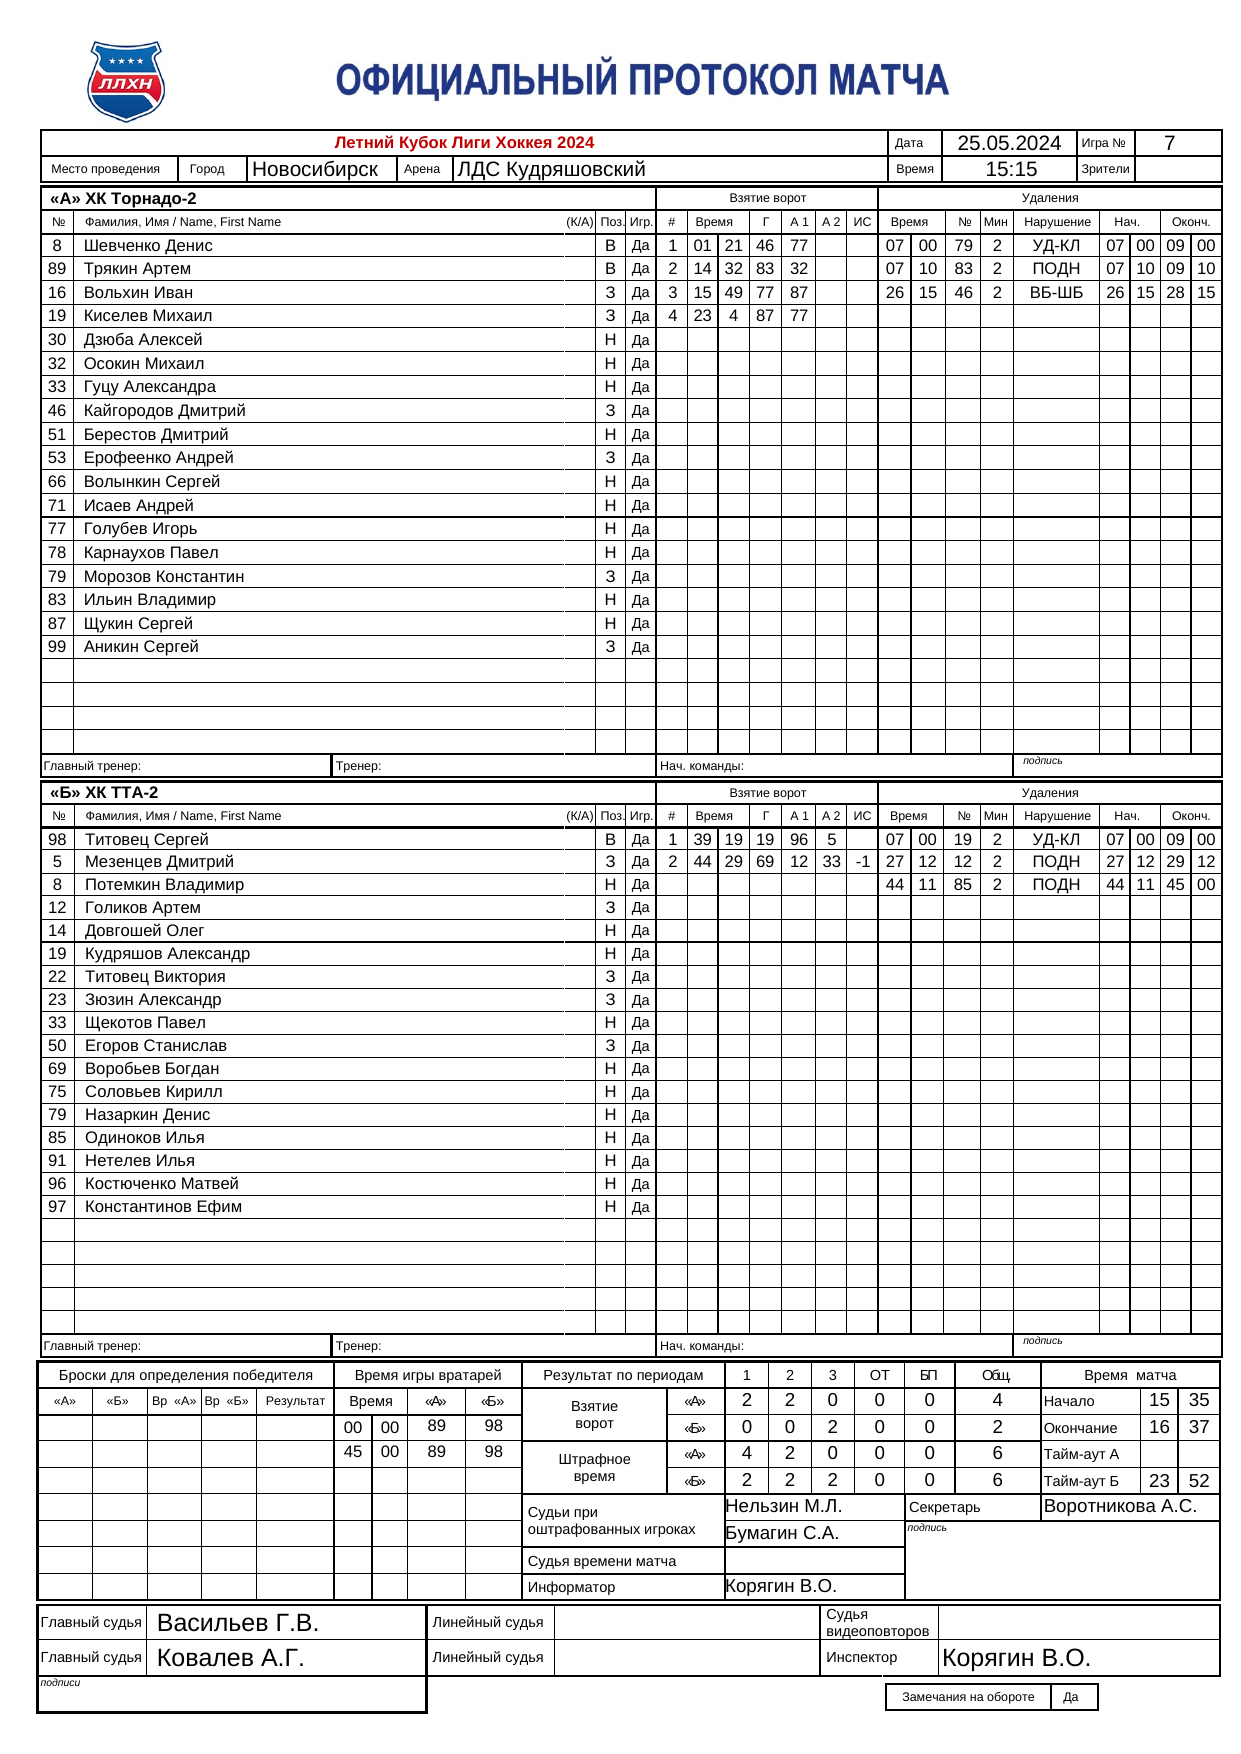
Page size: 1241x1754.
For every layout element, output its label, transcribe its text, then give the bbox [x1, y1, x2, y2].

table_cell [719, 541, 749, 564]
table_cell [912, 423, 945, 445]
table_cell 51 [42, 423, 73, 445]
table_cell [626, 1288, 655, 1310]
table_cell 22 [42, 966, 74, 987]
table_cell [981, 1058, 1013, 1079]
table_cell [782, 494, 815, 516]
table_cell [1192, 1035, 1221, 1057]
table_cell [981, 470, 1013, 493]
table_cell [847, 235, 877, 256]
table_header Броски для определения победителя [39, 1363, 333, 1387]
table_cell [847, 896, 877, 918]
table_cell [946, 305, 980, 327]
table_cell Игр. [626, 805, 655, 826]
table_cell [847, 612, 877, 634]
table_cell [1100, 1242, 1129, 1264]
table_cell 8 [42, 874, 74, 895]
table_cell [626, 1242, 655, 1264]
table_cell [1161, 1288, 1190, 1310]
table_cell [879, 328, 910, 351]
table_cell 97 [42, 1196, 74, 1218]
table_cell [782, 446, 815, 469]
table_cell [626, 1219, 655, 1241]
table_cell 19 [944, 829, 980, 849]
table_cell 77 [42, 518, 73, 540]
table_cell [981, 659, 1013, 682]
table_cell [912, 730, 945, 753]
table_cell [847, 1104, 877, 1126]
table_cell [750, 1058, 781, 1079]
table_cell «Б» [93, 1389, 147, 1413]
table_cell [719, 518, 749, 540]
table_cell Титовец Сергей [75, 829, 564, 849]
table_cell [596, 683, 625, 706]
table_cell 66 [42, 470, 73, 493]
table_cell Н [596, 1150, 625, 1172]
table_cell [782, 943, 815, 964]
table_cell ВБ-ШБ [1014, 281, 1099, 303]
table_cell 0 [905, 1468, 954, 1493]
table_cell Да [626, 1035, 655, 1057]
table_cell [1100, 1173, 1129, 1195]
table_cell [1014, 328, 1099, 351]
table_cell [816, 399, 846, 422]
table_cell 11 [1131, 874, 1160, 895]
table_cell [847, 281, 877, 303]
table_cell [1014, 446, 1099, 469]
table_cell [816, 659, 846, 682]
table_cell ИС [847, 211, 877, 233]
table_cell [688, 1265, 717, 1287]
table_cell [946, 730, 980, 753]
table_cell [944, 896, 980, 918]
table_cell 69 [42, 1058, 74, 1079]
table_cell «Б» [668, 1415, 724, 1440]
table_cell Н [596, 874, 625, 895]
table_cell 21 [719, 235, 749, 256]
table_cell [657, 896, 687, 918]
table_cell 33 [42, 376, 73, 398]
table_cell [1131, 966, 1160, 987]
table_cell [565, 328, 595, 351]
table_cell [688, 1012, 717, 1033]
table_cell 77 [782, 305, 815, 327]
table_cell 33 [42, 1012, 74, 1033]
table_cell [657, 730, 687, 753]
table_cell [565, 1012, 595, 1033]
table_cell [688, 588, 717, 611]
table_cell [719, 659, 749, 682]
table_cell 99 [42, 636, 73, 658]
table_cell 10 [912, 257, 945, 280]
table_cell # [657, 805, 687, 826]
table_cell [1161, 423, 1190, 445]
table_cell 15 [912, 281, 945, 303]
table_cell 11 [912, 874, 943, 895]
table_cell [657, 1150, 687, 1172]
table_cell 00 [1192, 874, 1221, 895]
table_cell [1161, 1242, 1190, 1264]
table_cell [750, 1012, 781, 1033]
table_cell Морозов Константин [74, 565, 564, 587]
table_cell [1100, 470, 1129, 493]
table_cell [565, 1035, 595, 1057]
table_cell А 2 [816, 211, 846, 233]
table_cell З [596, 399, 625, 422]
table_cell 15 [688, 281, 717, 303]
table_cell [688, 1196, 717, 1218]
table_cell [912, 470, 945, 493]
table_cell [688, 565, 717, 587]
table_cell 71 [42, 494, 73, 516]
table_cell [912, 966, 943, 987]
table_cell [719, 328, 749, 351]
table_cell [847, 1288, 877, 1310]
table_cell [847, 989, 877, 1011]
table_cell [879, 989, 910, 1011]
table_cell [657, 541, 687, 564]
table_cell Г [750, 805, 781, 826]
table_cell № [944, 805, 980, 826]
table_cell [1100, 1288, 1129, 1310]
table_cell [428, 1677, 882, 1711]
table_cell [148, 1521, 201, 1546]
table_cell [750, 730, 781, 753]
table_cell [688, 1035, 717, 1057]
table_cell [847, 1219, 877, 1241]
table_cell [1131, 541, 1160, 564]
table_cell [719, 1173, 749, 1195]
table_header ОТ [855, 1363, 904, 1387]
table_cell [1100, 1058, 1129, 1079]
table_cell 10 [1131, 257, 1160, 280]
table_cell [847, 1127, 877, 1149]
table_cell [750, 707, 781, 729]
table_cell [565, 281, 595, 303]
table_cell Да [626, 235, 655, 256]
table_cell 89 [42, 257, 73, 280]
table_cell [816, 376, 846, 398]
table_cell [1161, 328, 1190, 351]
table_cell [1100, 305, 1129, 327]
table_cell [93, 1521, 147, 1546]
table_cell [1100, 707, 1129, 729]
table_cell Исаев Андрей [74, 494, 564, 516]
table_cell [816, 446, 846, 469]
table_cell [688, 1058, 717, 1079]
table_cell [42, 659, 73, 682]
table_cell Шевченко Денис [74, 235, 564, 256]
table_cell [75, 1265, 564, 1287]
table_cell 32 [719, 257, 749, 280]
table_cell [981, 494, 1013, 516]
table_cell [148, 1416, 201, 1440]
table_cell [816, 920, 846, 941]
table_cell [1014, 352, 1099, 374]
table_cell Да [626, 281, 655, 303]
table_cell [879, 612, 910, 634]
table_cell [782, 659, 815, 682]
table_cell [373, 1521, 407, 1546]
table_cell [981, 399, 1013, 422]
table_cell 12 [912, 850, 943, 872]
table_cell Да [626, 1104, 655, 1126]
table_cell [719, 1058, 749, 1079]
table_cell Главный тренер: [42, 1335, 330, 1356]
table_cell [1100, 1265, 1129, 1287]
table_cell [1192, 1058, 1221, 1079]
table_cell [879, 920, 910, 941]
table_header «Б» ХК ТТА-2 [42, 783, 655, 803]
table_cell [1179, 1441, 1219, 1467]
table_cell [816, 966, 846, 987]
table_cell Н [596, 518, 625, 540]
table_cell [1131, 707, 1160, 729]
table_cell [816, 235, 846, 256]
table_cell 0 [905, 1415, 954, 1440]
table_cell [816, 1127, 846, 1149]
table_cell [719, 470, 749, 493]
table_cell ПОДН [1014, 257, 1099, 280]
table_cell 87 [42, 612, 73, 634]
table_cell Да [626, 1081, 655, 1103]
table_cell [981, 1265, 1013, 1287]
table_cell [1161, 1265, 1190, 1287]
table_cell [42, 1242, 74, 1264]
table_cell [565, 1242, 595, 1264]
table_cell [93, 1547, 147, 1573]
table_cell [944, 1081, 980, 1103]
table_cell [981, 1219, 1013, 1241]
table_cell [981, 636, 1013, 658]
table_cell [657, 659, 687, 682]
table_cell [912, 399, 945, 422]
table_cell 49 [719, 281, 749, 303]
table_cell Оконч. [1161, 211, 1221, 233]
table_cell [750, 1196, 781, 1218]
table_cell [1100, 423, 1129, 445]
table_cell [1014, 1173, 1099, 1195]
table_cell [75, 1288, 564, 1310]
table_cell [257, 1494, 333, 1520]
table_cell Щекотов Павел [75, 1012, 564, 1033]
table_cell [1100, 1311, 1129, 1333]
table_cell [1161, 470, 1190, 493]
table_cell [981, 1311, 1013, 1333]
table_cell [1014, 399, 1099, 422]
table_cell [1131, 683, 1160, 706]
table_cell Да [626, 636, 655, 658]
table_header Да [1052, 1685, 1097, 1709]
table_cell [42, 707, 73, 729]
table_cell З [596, 896, 625, 918]
table_cell [1100, 1196, 1129, 1218]
table_cell [1014, 565, 1099, 587]
table_cell [657, 1265, 687, 1287]
table_cell [565, 850, 595, 872]
table_cell [202, 1416, 256, 1440]
table_cell [847, 305, 877, 327]
table_cell [39, 1574, 92, 1599]
table_cell 37 [1179, 1415, 1219, 1440]
table_cell [782, 612, 815, 634]
table_cell [202, 1468, 256, 1493]
table_cell [1131, 1242, 1160, 1264]
table_cell [1131, 423, 1160, 445]
table_cell [39, 1494, 92, 1520]
table_cell [816, 1311, 846, 1333]
table_cell Судья видеоповторов [821, 1606, 938, 1639]
table_cell [981, 943, 1013, 964]
table_cell Секретарь [906, 1495, 1040, 1520]
table_cell [750, 1288, 781, 1310]
table_cell З [596, 281, 625, 303]
table_cell 0 [769, 1415, 811, 1440]
table_cell -1 [847, 850, 877, 872]
table_cell Да [626, 376, 655, 398]
table_cell Ковалев А.Г. [147, 1640, 425, 1675]
table_cell [1100, 328, 1129, 351]
table_cell [1192, 1288, 1221, 1310]
table_cell 28 [1161, 281, 1190, 303]
table_cell [466, 1574, 521, 1599]
table_cell [879, 376, 910, 398]
table_cell 10 [1192, 257, 1221, 280]
table_cell [719, 1265, 749, 1287]
table_cell Н [596, 612, 625, 634]
table_cell «А» [668, 1442, 724, 1467]
table_cell 96 [42, 1173, 74, 1195]
table_cell [847, 1081, 877, 1103]
table_cell [1161, 1219, 1190, 1241]
table_cell Да [626, 943, 655, 964]
table_cell [847, 829, 877, 849]
table_cell [373, 1468, 407, 1493]
table_cell [657, 446, 687, 469]
table_cell [946, 518, 980, 540]
table_cell [1014, 636, 1099, 658]
table_cell [981, 1012, 1013, 1033]
table_header Общ. [956, 1363, 1040, 1387]
table_cell [257, 1441, 333, 1467]
table_cell [657, 943, 687, 964]
table_cell 01 [688, 235, 717, 256]
table_cell [719, 494, 749, 516]
table_cell Новосибирск [248, 157, 396, 181]
table_cell [596, 659, 625, 682]
table_cell [1192, 612, 1221, 634]
table_cell [847, 352, 877, 374]
table_cell [1192, 1311, 1221, 1333]
table_cell Нач. [1100, 211, 1160, 233]
table_cell [719, 707, 749, 729]
table_cell Информатор [523, 1575, 724, 1599]
table_cell [879, 470, 910, 493]
table_cell [688, 707, 717, 729]
table_cell Ильин Владимир [74, 588, 564, 611]
table_header Замечания на обороте [887, 1685, 1050, 1709]
table_cell 00 [1192, 829, 1221, 849]
table_cell [257, 1574, 333, 1599]
table_cell [1100, 446, 1129, 469]
table_cell [847, 1242, 877, 1264]
table_cell [688, 896, 717, 918]
table_cell [1100, 896, 1129, 918]
table_cell [782, 896, 815, 918]
table_cell 2 [981, 874, 1013, 895]
table_cell [1192, 423, 1221, 445]
table_cell [39, 1441, 92, 1467]
table_cell [688, 352, 717, 374]
table_cell Тайм-аут А [1042, 1441, 1140, 1467]
table_cell [719, 920, 749, 941]
table_cell [750, 376, 781, 398]
table_cell [944, 989, 980, 1011]
table_cell 46 [946, 281, 980, 303]
table_cell [1099, 1682, 1220, 1711]
table_cell [1192, 920, 1221, 941]
table_cell [688, 470, 717, 493]
table_cell [1100, 1104, 1129, 1126]
table_cell [1014, 989, 1099, 1011]
table_cell [879, 1035, 910, 1057]
table_cell [750, 328, 781, 351]
table_cell [1131, 1012, 1160, 1033]
table_cell [782, 874, 815, 895]
table_cell З [596, 565, 625, 587]
table_cell 07 [1100, 235, 1129, 256]
table_cell А 1 [782, 805, 815, 826]
table_cell [1131, 494, 1160, 516]
table_cell [1014, 541, 1099, 564]
table_cell [816, 470, 846, 493]
table_cell [202, 1521, 256, 1546]
table_cell [1192, 707, 1221, 729]
table_cell [816, 1058, 846, 1079]
table_cell В [596, 829, 625, 849]
table_cell [981, 518, 1013, 540]
table_cell [565, 399, 595, 422]
table_cell [981, 683, 1013, 706]
table_cell 19 [750, 829, 781, 849]
table_cell [879, 943, 910, 964]
table_cell Главный судья [39, 1640, 146, 1675]
table_cell 3 [657, 281, 687, 303]
table_cell Голубев Игорь [74, 518, 564, 540]
table_cell [719, 1081, 749, 1103]
table_cell [1100, 541, 1129, 564]
table_cell [847, 966, 877, 987]
table_cell Бумагин С.А. [726, 1521, 904, 1546]
table_cell [657, 1104, 687, 1126]
table_cell [782, 518, 815, 540]
table_cell [719, 874, 749, 895]
table_cell [944, 966, 980, 987]
table_cell [1014, 683, 1099, 706]
table_header Время игры вратарей [335, 1363, 521, 1387]
table_cell [1014, 1242, 1099, 1264]
table_cell [816, 1196, 846, 1218]
table_cell [782, 541, 815, 564]
table_cell [1161, 920, 1190, 941]
table_cell [719, 399, 749, 422]
table_cell [657, 707, 687, 729]
table_cell [1131, 989, 1160, 1011]
table_cell 2 [956, 1415, 1040, 1440]
table_cell [565, 257, 595, 280]
table_cell [1161, 376, 1190, 398]
table_cell [816, 707, 846, 729]
table_cell Н [596, 943, 625, 964]
table_cell [816, 1081, 846, 1103]
table_cell Окончание [1042, 1415, 1140, 1440]
table_cell 83 [946, 257, 980, 280]
table_cell [1192, 683, 1221, 706]
table_cell [1100, 1127, 1129, 1149]
table_cell [981, 328, 1013, 351]
table_cell Нач. команды: [657, 1335, 1012, 1356]
table_cell Поз. [596, 805, 625, 826]
table_cell УД-КЛ [1014, 829, 1099, 849]
table_cell Да [626, 829, 655, 849]
table_cell Место проведения [42, 157, 177, 181]
table_cell [565, 1265, 595, 1287]
table_cell [782, 352, 815, 374]
table_cell Трякин Артем [74, 257, 564, 280]
table_cell [847, 565, 877, 587]
table_cell [565, 829, 595, 849]
table_cell УД-КЛ [1014, 235, 1099, 256]
table_cell [39, 1521, 92, 1546]
table_cell [782, 1311, 815, 1333]
table_cell 5 [42, 850, 74, 872]
table_cell [1014, 1311, 1099, 1333]
table_cell [750, 1104, 781, 1126]
table_cell [626, 1265, 655, 1287]
table_cell [750, 1081, 781, 1103]
table_cell Время [688, 211, 749, 233]
table_cell Время [879, 211, 945, 233]
table_cell [816, 1265, 846, 1287]
table_cell [1100, 588, 1129, 611]
table_cell [335, 1494, 371, 1520]
table_cell [688, 874, 717, 895]
table_cell [981, 1104, 1013, 1126]
table_cell Васильев Г.В. [147, 1606, 425, 1639]
table_cell [847, 1311, 877, 1333]
table_cell [1141, 1441, 1177, 1467]
table_cell Город [179, 157, 246, 181]
table_cell [1161, 1081, 1190, 1103]
table_cell [565, 636, 595, 658]
table_cell [912, 1173, 943, 1195]
table_cell Да [626, 1196, 655, 1218]
table_cell [626, 659, 655, 682]
table_cell [1100, 612, 1129, 634]
table_cell [1192, 588, 1221, 611]
table_cell Да [626, 328, 655, 351]
table_cell [1131, 1150, 1160, 1172]
table_cell 32 [42, 352, 73, 374]
table_cell [981, 989, 1013, 1011]
table_cell [657, 1035, 687, 1057]
table_cell [1192, 565, 1221, 587]
table_cell [946, 636, 980, 658]
table_cell [981, 423, 1013, 445]
table_cell [75, 1242, 564, 1264]
table_cell [750, 1265, 781, 1287]
table_cell [946, 565, 980, 587]
table_cell [466, 1494, 521, 1520]
table_cell [1014, 1219, 1099, 1241]
table_cell [719, 683, 749, 706]
table_cell 44 [879, 874, 910, 895]
table_cell 53 [42, 446, 73, 469]
table_cell Щукин Сергей [74, 612, 564, 634]
table_cell 98 [466, 1416, 521, 1440]
table_cell 45 [1161, 874, 1190, 895]
table_cell [879, 399, 910, 422]
table_cell [373, 1574, 407, 1599]
table_cell [719, 446, 749, 469]
table_cell [1192, 1196, 1221, 1218]
table_cell № [42, 805, 74, 826]
table_cell [847, 328, 877, 351]
table_cell [912, 1058, 943, 1079]
table_cell Н [596, 1081, 625, 1103]
table_cell [816, 1035, 846, 1057]
table_cell 77 [750, 281, 781, 303]
table_cell [847, 257, 877, 280]
table_cell [688, 966, 717, 987]
table_cell [93, 1468, 147, 1493]
table_cell [750, 612, 781, 634]
table_cell [565, 612, 595, 634]
table_cell [750, 966, 781, 987]
table_cell [879, 423, 910, 445]
table_cell 26 [879, 281, 910, 303]
table_cell [816, 541, 846, 564]
table_cell [565, 423, 595, 445]
table_cell [816, 896, 846, 918]
table_cell [1161, 518, 1190, 540]
table_cell Оконч. [1161, 805, 1221, 826]
table_cell [816, 1012, 846, 1033]
table_cell [719, 1012, 749, 1033]
table_cell Н [596, 588, 625, 611]
table_cell Ерофеенко Андрей [74, 446, 564, 469]
table_cell [782, 1265, 815, 1287]
table_cell Время [335, 1389, 407, 1413]
picture [5, 28, 1179, 129]
table_cell [93, 1574, 147, 1599]
table_cell 46 [42, 399, 73, 422]
table_cell подпись [1014, 755, 1221, 776]
table_cell 5 [816, 829, 846, 849]
table_cell [688, 328, 717, 351]
table_cell 19 [42, 943, 74, 964]
table_cell [879, 1311, 910, 1333]
table_cell 1 [657, 829, 687, 849]
table_cell [750, 1219, 781, 1241]
table_cell [1014, 1058, 1099, 1079]
table_cell [981, 1035, 1013, 1057]
table_cell З [596, 305, 625, 327]
table_cell [1161, 305, 1190, 327]
table_cell [816, 328, 846, 351]
table_cell 32 [782, 257, 815, 280]
table_cell 98 [466, 1441, 521, 1467]
table_cell [1161, 730, 1190, 753]
table_cell Г [750, 211, 781, 233]
table_cell Н [596, 494, 625, 516]
table_cell [750, 1311, 781, 1333]
table_cell [1161, 896, 1190, 918]
table_cell [1131, 1104, 1160, 1126]
table_cell [688, 659, 717, 682]
table_cell 79 [946, 235, 980, 256]
table_cell Мезенцев Дмитрий [75, 850, 564, 872]
table_cell [782, 1242, 815, 1264]
table_cell [1161, 1104, 1190, 1126]
table_cell [148, 1494, 201, 1520]
table_cell [93, 1494, 147, 1520]
table_cell [555, 1606, 819, 1639]
table_cell [816, 494, 846, 516]
table_cell [1192, 352, 1221, 374]
table_cell [944, 1104, 980, 1126]
table_cell Линейный судья [428, 1640, 554, 1675]
table_cell [1192, 1265, 1221, 1287]
table_cell [1161, 352, 1190, 374]
table_cell [1192, 446, 1221, 469]
table_cell Да [626, 612, 655, 634]
table_cell [750, 518, 781, 540]
table_cell [1161, 1012, 1190, 1033]
table_cell [847, 541, 877, 564]
table_cell [719, 1035, 749, 1057]
table_cell Да [626, 1058, 655, 1079]
table_cell 83 [42, 588, 73, 611]
table_cell [335, 1521, 371, 1546]
table_cell [1192, 399, 1221, 422]
table_cell 79 [42, 565, 73, 587]
table_cell З [596, 850, 625, 872]
table_cell [1161, 683, 1190, 706]
table_cell [1014, 659, 1099, 682]
table_cell [1161, 1127, 1190, 1149]
table_cell ИС [847, 805, 877, 826]
table_cell Н [596, 541, 625, 564]
table_cell 39 [688, 829, 717, 849]
table_cell [75, 1219, 564, 1241]
table_cell [816, 683, 846, 706]
table_cell [912, 659, 945, 682]
table_cell Костюченко Матвей [75, 1173, 564, 1195]
table_cell [565, 874, 595, 895]
table_cell [202, 1494, 256, 1520]
table_header Взятие ворот [657, 188, 877, 209]
table_cell [912, 1196, 943, 1218]
table_cell [944, 1035, 980, 1057]
table_cell [202, 1441, 256, 1467]
table_cell [657, 1127, 687, 1149]
table_cell [946, 588, 980, 611]
table_cell 98 [42, 829, 74, 849]
table_cell [1161, 1150, 1190, 1172]
table_cell [39, 1468, 92, 1493]
table_cell 96 [782, 829, 815, 849]
table_cell [750, 943, 781, 964]
table_cell [1100, 376, 1129, 398]
table_cell 33 [816, 850, 846, 872]
table_cell [1161, 1058, 1190, 1079]
table_cell 29 [1161, 850, 1190, 872]
table_cell [335, 1468, 371, 1493]
table_cell [879, 707, 910, 729]
table_cell [1136, 157, 1221, 181]
table_cell [912, 541, 945, 564]
table_cell [719, 730, 749, 753]
table_cell [335, 1547, 371, 1573]
table_cell [1192, 1242, 1221, 1264]
table_cell [816, 874, 846, 895]
table_cell 0 [855, 1415, 904, 1440]
table_cell [1192, 494, 1221, 516]
table_cell [719, 943, 749, 964]
table_cell [719, 1219, 749, 1241]
table_cell [750, 636, 781, 658]
table_cell [373, 1547, 407, 1573]
table_cell [816, 352, 846, 374]
table_header «А» ХК Торнадо-2 [42, 188, 655, 209]
table_cell [688, 518, 717, 540]
table_cell [1100, 920, 1129, 941]
table_cell [981, 1288, 1013, 1310]
table_cell [912, 1012, 943, 1033]
table_cell [750, 446, 781, 469]
table_cell [1014, 376, 1099, 398]
table_cell [944, 1242, 980, 1264]
table_cell [782, 1127, 815, 1149]
table_cell [944, 1265, 980, 1287]
table_cell Н [596, 352, 625, 374]
table_cell [750, 565, 781, 587]
table_cell [688, 989, 717, 1011]
table_cell [847, 494, 877, 516]
table_cell [596, 1219, 625, 1241]
table_cell [946, 352, 980, 374]
table_cell [750, 1035, 781, 1057]
table_cell [879, 1219, 910, 1241]
table_cell [1131, 305, 1160, 327]
table_cell [816, 1104, 846, 1126]
table_cell [912, 352, 945, 374]
table_cell [657, 1219, 687, 1241]
table_cell [688, 494, 717, 516]
table_cell [565, 1081, 595, 1103]
table_cell Да [626, 850, 655, 872]
table_cell [1014, 1035, 1099, 1057]
table_cell [1014, 1196, 1099, 1218]
table_cell [847, 943, 877, 964]
table_cell [981, 541, 1013, 564]
table_cell [816, 989, 846, 1011]
table_cell 2 [981, 257, 1013, 280]
table_cell [816, 423, 846, 445]
table_cell [466, 1521, 521, 1546]
table_cell [1100, 1035, 1129, 1057]
table_cell Н [596, 920, 625, 941]
table_header 2 [769, 1363, 811, 1387]
table_cell [946, 541, 980, 564]
table_cell Начало [1042, 1389, 1140, 1413]
table_cell [847, 1035, 877, 1057]
table_header Игра № [1078, 131, 1134, 155]
table_cell [565, 446, 595, 469]
table_cell [847, 446, 877, 469]
table_cell [1192, 328, 1221, 351]
table_cell [657, 1058, 687, 1079]
table_cell Зрители [1078, 157, 1134, 181]
table_cell [1100, 683, 1129, 706]
table_cell [257, 1416, 333, 1440]
table_cell [981, 730, 1013, 753]
table_cell [1014, 305, 1099, 327]
table_header Летний Кубок Лиги Хоккея 2024 [42, 131, 887, 155]
table_cell [879, 518, 910, 540]
table_cell [688, 943, 717, 964]
table_cell [408, 1494, 465, 1520]
table_cell [719, 352, 749, 374]
table_cell [1192, 305, 1221, 327]
table_cell Мин [981, 211, 1013, 233]
table_cell [782, 376, 815, 398]
table_cell [596, 730, 625, 753]
table_cell [688, 1127, 717, 1149]
table_cell Н [596, 1058, 625, 1079]
table_cell Кайгородов Дмитрий [74, 399, 564, 422]
table_cell [879, 1081, 910, 1103]
table_cell 0 [855, 1468, 904, 1493]
table_cell [93, 1416, 147, 1440]
table_cell [1192, 989, 1221, 1011]
table_cell [719, 989, 749, 1011]
table_cell [1100, 565, 1129, 587]
table_cell [1161, 588, 1190, 611]
table_cell [42, 1288, 74, 1310]
table_cell 44 [688, 850, 717, 872]
table_cell [981, 565, 1013, 587]
table_cell [257, 1468, 333, 1493]
table_cell [1131, 1219, 1160, 1241]
table_cell [1131, 518, 1160, 540]
table_cell 89 [408, 1441, 465, 1467]
table_cell Довгошей Олег [75, 920, 564, 941]
table_cell [719, 1196, 749, 1218]
table_cell [596, 1242, 625, 1264]
table_cell [1131, 1311, 1160, 1333]
table_cell [148, 1547, 201, 1573]
table_cell [565, 1127, 595, 1149]
table_cell [816, 305, 846, 327]
table_cell [626, 707, 655, 729]
table_cell [565, 1173, 595, 1195]
table_cell [688, 1104, 717, 1126]
table_cell [688, 1173, 717, 1195]
table_cell [782, 1196, 815, 1218]
table_cell 0 [812, 1389, 854, 1413]
table_cell [750, 588, 781, 611]
table_cell [912, 1127, 943, 1149]
table_cell [565, 376, 595, 398]
table_cell [750, 1150, 781, 1172]
table_cell Вр «А» [148, 1389, 201, 1413]
table_cell [565, 1150, 595, 1172]
table_cell [1131, 1173, 1160, 1195]
table_cell [912, 1104, 943, 1126]
table_cell 2 [726, 1389, 768, 1413]
table_cell Да [626, 399, 655, 422]
table_cell 2 [812, 1415, 854, 1440]
table_cell [688, 920, 717, 941]
table_cell [688, 683, 717, 706]
table_cell [565, 943, 595, 964]
table_cell [202, 1547, 256, 1573]
table_cell Н [596, 1127, 625, 1149]
table_cell [1161, 966, 1190, 987]
table_cell [847, 376, 877, 398]
table_cell [847, 470, 877, 493]
table_cell [782, 707, 815, 729]
table_cell [148, 1441, 201, 1467]
table_cell [981, 1242, 1013, 1264]
table_cell [1014, 494, 1099, 516]
table_cell 00 [373, 1416, 407, 1440]
table_cell [1161, 494, 1190, 516]
table_cell [1161, 1173, 1190, 1195]
table_cell [1192, 1127, 1221, 1149]
table_cell [1131, 470, 1160, 493]
table_cell [879, 1288, 910, 1310]
table_cell 77 [782, 235, 815, 256]
table_cell [944, 1012, 980, 1033]
table_cell [565, 1219, 595, 1241]
table_cell [816, 565, 846, 587]
table_header 3 [812, 1363, 854, 1387]
table_cell [847, 399, 877, 422]
table_cell [816, 518, 846, 540]
table_cell [75, 1311, 564, 1333]
table_cell [565, 305, 595, 327]
table_cell [688, 399, 717, 422]
table_cell [912, 636, 945, 658]
table_cell [1100, 730, 1129, 753]
table_cell Корягин В.О. [939, 1640, 1219, 1675]
table_cell [847, 1196, 877, 1218]
table_header Удаления [879, 188, 1221, 209]
table_cell ПОДН [1014, 874, 1099, 895]
table_cell 0 [905, 1389, 954, 1413]
table_cell [39, 1547, 92, 1573]
table_cell [847, 707, 877, 729]
table_cell [912, 1311, 943, 1333]
table_cell [688, 541, 717, 564]
table_cell [1014, 707, 1099, 729]
table_cell [816, 1288, 846, 1310]
table_cell Время [688, 805, 749, 826]
table_cell [879, 1127, 910, 1149]
table_cell Зюзин Александр [75, 989, 564, 1011]
table_cell [912, 1219, 943, 1241]
table_cell [847, 1150, 877, 1172]
table_cell Фамилия, Имя / Name, First Name [75, 805, 565, 826]
table_cell [1014, 1081, 1099, 1103]
table_cell 87 [782, 281, 815, 303]
table_cell З [596, 989, 625, 1011]
table_cell [847, 518, 877, 540]
table_cell [1161, 636, 1190, 658]
table_cell [944, 1058, 980, 1079]
table_header Результат по периодам [523, 1363, 724, 1387]
table_cell Н [596, 1104, 625, 1126]
table_cell [981, 1196, 1013, 1218]
table_cell [565, 494, 595, 516]
table_cell 44 [1100, 874, 1129, 895]
table_cell Поз. [596, 211, 625, 233]
table_cell 0 [812, 1442, 854, 1467]
table_cell [912, 943, 943, 964]
table_cell 0 [855, 1389, 904, 1413]
table_cell [657, 423, 687, 445]
table_cell [657, 352, 687, 374]
table_cell [847, 730, 877, 753]
table_cell [657, 1311, 687, 1333]
table_cell Одиноков Илья [75, 1127, 564, 1149]
table_cell [719, 1311, 749, 1333]
table_cell 8 [42, 235, 73, 256]
table_cell [1161, 399, 1190, 422]
table_cell 15:15 [943, 157, 1076, 181]
table_cell 27 [879, 850, 910, 872]
table_cell [719, 1242, 749, 1264]
table_cell [750, 352, 781, 374]
table_cell [946, 612, 980, 634]
table_cell 85 [944, 874, 980, 895]
table_cell Игр. [626, 211, 655, 233]
table_cell [782, 920, 815, 941]
table_cell [946, 446, 980, 469]
table_cell [816, 636, 846, 658]
table_cell [42, 1311, 74, 1333]
table_cell З [596, 446, 625, 469]
table_cell [93, 1441, 147, 1467]
table_cell 2 [769, 1389, 811, 1413]
table_cell [1014, 966, 1099, 987]
table_cell [782, 328, 815, 351]
table_cell [1100, 943, 1129, 964]
table_cell [782, 1012, 815, 1033]
table_cell [944, 1173, 980, 1195]
table_cell [782, 565, 815, 587]
table_cell [565, 707, 595, 729]
table_cell [657, 612, 687, 634]
table_cell Волынкин Сергей [74, 470, 564, 493]
table_cell 00 [1131, 829, 1160, 849]
table_cell 00 [373, 1441, 407, 1467]
table_cell [1131, 565, 1160, 587]
table_cell Инспектор [821, 1640, 938, 1675]
table_cell [879, 541, 910, 564]
table_cell Мин [981, 805, 1013, 826]
table_cell 46 [750, 235, 781, 256]
table_cell 00 [1192, 235, 1221, 256]
table_cell Да [626, 874, 655, 895]
table_cell [782, 1058, 815, 1079]
table_cell Время [879, 805, 943, 826]
table_cell [879, 1104, 910, 1126]
table_cell [879, 446, 910, 469]
table_cell [688, 446, 717, 469]
table_cell [750, 896, 781, 918]
table_cell [657, 565, 687, 587]
table_cell Да [626, 989, 655, 1011]
table_cell [981, 588, 1013, 611]
table_cell [719, 376, 749, 398]
table_cell Да [626, 565, 655, 587]
table_cell 75 [42, 1081, 74, 1103]
table_cell [912, 1150, 943, 1172]
table_header Удаления [879, 783, 1221, 803]
table_cell [1131, 376, 1160, 398]
table_cell [1192, 1219, 1221, 1241]
table_cell [565, 683, 595, 706]
table_cell [1014, 943, 1099, 964]
table_cell 4 [726, 1442, 768, 1467]
table_cell Воротникова А.С. [1042, 1495, 1219, 1520]
table_cell Да [626, 1150, 655, 1172]
table_cell З [596, 966, 625, 987]
table_cell 2 [726, 1468, 768, 1493]
table_cell [879, 352, 910, 374]
table_cell [408, 1468, 465, 1493]
table_cell 87 [750, 305, 781, 327]
table_cell 2 [769, 1442, 811, 1467]
table_cell Нач. [1100, 805, 1160, 826]
table_cell Н [596, 328, 625, 351]
table_cell [688, 636, 717, 658]
table_cell Тренер: [333, 1335, 655, 1356]
table_cell [42, 683, 73, 706]
table_cell [816, 1242, 846, 1264]
table_cell [912, 1081, 943, 1103]
table_cell [981, 1127, 1013, 1149]
table_cell 2 [981, 850, 1013, 872]
table_cell [750, 659, 781, 682]
table_cell [719, 966, 749, 987]
table_cell [1100, 659, 1129, 682]
table_cell [657, 683, 687, 706]
table_cell [1192, 1081, 1221, 1103]
table_cell [42, 1265, 74, 1287]
table_cell 15 [1141, 1389, 1177, 1413]
table_cell Да [626, 1173, 655, 1195]
table_cell [565, 730, 595, 753]
table_header Время матча [1042, 1363, 1219, 1387]
table_cell Да [626, 1012, 655, 1033]
table_cell 69 [750, 850, 781, 872]
table_cell «Б » [466, 1389, 521, 1413]
table_cell [657, 1081, 687, 1103]
table_cell [148, 1574, 201, 1599]
table_cell [74, 683, 564, 706]
table_cell [816, 612, 846, 634]
table_cell [596, 1265, 625, 1287]
table_cell [912, 1265, 943, 1287]
table_cell [782, 683, 815, 706]
table_cell В [596, 257, 625, 280]
table_cell ПОДН [1014, 850, 1099, 872]
table_cell [1100, 399, 1129, 422]
table_cell [688, 1219, 717, 1241]
table_cell № [42, 211, 73, 233]
table_cell Да [626, 423, 655, 445]
table_cell Да [626, 541, 655, 564]
table_cell [466, 1468, 521, 1493]
table_cell Да [626, 588, 655, 611]
table_cell [879, 1012, 910, 1033]
table_cell [1131, 730, 1160, 753]
table_cell Дзюба Алексей [74, 328, 564, 351]
table_cell 23 [1141, 1468, 1177, 1493]
table_cell [879, 565, 910, 587]
table_cell 07 [879, 257, 910, 280]
table_cell 00 [912, 829, 943, 849]
table_cell 29 [719, 850, 749, 872]
table_cell [912, 1288, 943, 1310]
table_cell [1131, 1288, 1160, 1310]
table_cell [944, 920, 980, 941]
table_cell [946, 683, 980, 706]
table_cell [565, 518, 595, 540]
table_cell [657, 470, 687, 493]
table_cell [816, 588, 846, 611]
table_cell 78 [42, 541, 73, 564]
table_cell [657, 966, 687, 987]
table_cell 4 [719, 305, 749, 327]
table_cell [981, 305, 1013, 327]
table_cell [879, 494, 910, 516]
table_cell [782, 1173, 815, 1195]
table_cell [408, 1574, 465, 1599]
table_cell [782, 966, 815, 987]
table_cell [981, 1150, 1013, 1172]
table_cell [565, 1104, 595, 1126]
table_cell Н [596, 423, 625, 445]
table_cell [1100, 352, 1129, 374]
table_cell [879, 1150, 910, 1172]
table_cell [1161, 707, 1190, 729]
table_cell [1014, 588, 1099, 611]
table_cell [912, 328, 945, 351]
table_cell [596, 1311, 625, 1333]
table_cell [565, 541, 595, 564]
table_cell [626, 730, 655, 753]
table_cell [847, 1173, 877, 1195]
table_cell [879, 305, 910, 327]
table_cell [912, 612, 945, 634]
table_cell 2 [981, 829, 1013, 849]
table_cell Результат [257, 1389, 333, 1413]
table_cell Да [626, 1127, 655, 1149]
table_cell [912, 1242, 943, 1264]
table_cell [912, 707, 945, 729]
table_cell [1131, 1127, 1160, 1149]
table_cell [782, 423, 815, 445]
table_cell [847, 683, 877, 706]
table_cell [847, 874, 877, 895]
table_cell А 1 [782, 211, 815, 233]
table_cell [816, 1173, 846, 1195]
table_header 25.05.2024 [943, 131, 1076, 155]
table_cell [879, 659, 910, 682]
table_cell 0 [726, 1415, 768, 1440]
table_cell [981, 1081, 1013, 1103]
table_cell [847, 659, 877, 682]
table_cell [750, 1173, 781, 1195]
table_cell Судьи при оштрафованных игроках [523, 1495, 724, 1546]
table_cell Н [596, 376, 625, 398]
table_cell 52 [1179, 1468, 1219, 1493]
table_cell 07 [1100, 829, 1129, 849]
table_cell [1131, 328, 1160, 351]
table_cell [879, 1173, 910, 1195]
table_cell [879, 1265, 910, 1287]
table_cell Берестов Дмитрий [74, 423, 564, 445]
table_cell 2 [981, 281, 1013, 303]
table_cell [688, 1150, 717, 1172]
table_cell [946, 423, 980, 445]
table_cell [816, 1150, 846, 1172]
table_header Взятие ворот [657, 783, 877, 803]
table_cell Вр «Б» [202, 1389, 256, 1413]
table_cell [981, 612, 1013, 634]
table_cell Потемкин Владимир [75, 874, 564, 895]
table_cell 2 [981, 235, 1013, 256]
table_cell [879, 896, 910, 918]
table_cell 4 [657, 305, 687, 327]
table_cell [408, 1547, 465, 1573]
table_cell Тайм-аут Б [1042, 1468, 1140, 1493]
table_cell [1014, 612, 1099, 634]
table_cell (К/А) [565, 805, 595, 826]
table_cell [847, 920, 877, 941]
table_cell [1014, 1265, 1099, 1287]
table_cell [1014, 1150, 1099, 1172]
table_cell [912, 588, 945, 611]
table_cell [257, 1547, 333, 1573]
table_cell [657, 1196, 687, 1218]
table_cell Да [626, 446, 655, 469]
table_cell Киселев Михаил [74, 305, 564, 327]
table_cell [719, 1104, 749, 1126]
table_cell [565, 470, 595, 493]
table_cell [981, 966, 1013, 987]
table_cell Да [626, 518, 655, 540]
table_cell [816, 730, 846, 753]
table_cell [257, 1521, 333, 1546]
table_cell Нач. команды: [657, 755, 1012, 776]
table_cell [565, 352, 595, 374]
table_cell Нарушение [1014, 805, 1099, 826]
table_cell Голиков Артем [75, 896, 564, 918]
table_cell 12 [944, 850, 980, 872]
table_cell [373, 1494, 407, 1520]
table_cell [1131, 612, 1160, 634]
table_cell [879, 1058, 910, 1079]
table_cell [1192, 943, 1221, 964]
table_cell Нельзин М.Л. [726, 1495, 904, 1520]
table_cell [1131, 1058, 1160, 1079]
table_cell [42, 730, 73, 753]
table_cell [946, 659, 980, 682]
table_cell Титовец Виктория [75, 966, 564, 987]
table_cell 91 [42, 1150, 74, 1172]
table_cell [946, 376, 980, 398]
table_cell [944, 1196, 980, 1218]
table_cell [1192, 1173, 1221, 1195]
table_header Дата [889, 131, 941, 155]
table_cell 07 [1100, 257, 1129, 280]
table_cell 6 [956, 1442, 1040, 1467]
table_cell [1014, 1012, 1099, 1033]
table_cell [1100, 1012, 1129, 1033]
table_cell [565, 1311, 595, 1333]
table_cell [782, 1288, 815, 1310]
table_cell [719, 423, 749, 445]
table_cell подпись [1014, 1335, 1221, 1356]
table_cell [596, 1288, 625, 1310]
table_cell [946, 494, 980, 516]
table_cell 00 [335, 1416, 371, 1440]
table_cell Соловьев Кирилл [75, 1081, 564, 1103]
table_cell [1131, 896, 1160, 918]
table_cell [847, 588, 877, 611]
table_cell [912, 494, 945, 516]
table_cell В [596, 235, 625, 256]
table_cell 50 [42, 1035, 74, 1057]
table_cell подпись [906, 1522, 1219, 1599]
table_cell [782, 1219, 815, 1241]
table_cell [39, 1416, 92, 1440]
table_cell Да [626, 896, 655, 918]
table_cell Вольхин Иван [74, 281, 564, 303]
table_cell [1161, 1311, 1190, 1333]
table_cell Арена [398, 157, 452, 181]
table_cell [912, 896, 943, 918]
table_cell 15 [1131, 281, 1160, 303]
table_cell Н [596, 1196, 625, 1218]
table_cell [1014, 1127, 1099, 1149]
table_cell [750, 1127, 781, 1149]
table_cell [657, 920, 687, 941]
table_cell Да [626, 470, 655, 493]
table_cell [719, 565, 749, 587]
table_cell [1161, 565, 1190, 587]
table_cell 0 [905, 1442, 954, 1467]
table_cell [750, 683, 781, 706]
table_cell [719, 612, 749, 634]
table_cell [657, 1242, 687, 1264]
table_cell Егоров Станислав [75, 1035, 564, 1057]
table_cell [1131, 588, 1160, 611]
table_cell [847, 636, 877, 658]
table_cell 19 [719, 829, 749, 849]
table_cell [912, 446, 945, 469]
table_cell [657, 989, 687, 1011]
table_cell [750, 874, 781, 895]
table_cell [1161, 446, 1190, 469]
table_cell [657, 518, 687, 540]
table_cell 12 [1192, 850, 1221, 872]
table_cell [565, 966, 595, 987]
table_cell [879, 588, 910, 611]
table_cell «А» [408, 1389, 465, 1413]
table_cell [1014, 1288, 1099, 1310]
table_cell [944, 1311, 980, 1333]
table_cell Фамилия, Имя / Name, First Name [74, 211, 565, 233]
table_cell [816, 943, 846, 964]
table_cell [750, 989, 781, 1011]
table_cell Взятие ворот [523, 1389, 666, 1440]
table_cell [596, 707, 625, 729]
table_cell 12 [782, 850, 815, 872]
table_cell [657, 328, 687, 351]
table_cell [912, 565, 945, 587]
table_cell (К/А) [565, 211, 595, 233]
table_cell [1161, 1196, 1190, 1218]
table_cell [879, 1242, 910, 1264]
table_cell Н [596, 470, 625, 493]
table_header 7 [1136, 131, 1221, 155]
table_cell Назаркин Денис [75, 1104, 564, 1126]
table_cell [555, 1640, 819, 1675]
table_cell [816, 281, 846, 303]
table_cell [912, 376, 945, 398]
table_cell [1014, 896, 1099, 918]
table_cell [879, 683, 910, 706]
table_cell Аникин Сергей [74, 636, 564, 658]
table_cell [1131, 1035, 1160, 1057]
table_cell [782, 588, 815, 611]
table_cell Корягин В.О. [726, 1575, 904, 1599]
table_cell [782, 636, 815, 658]
table_cell [657, 874, 687, 895]
table_cell [946, 328, 980, 351]
table_cell Линейный судья [428, 1606, 554, 1639]
table_cell [1161, 612, 1190, 634]
table_cell [565, 920, 595, 941]
table_cell 16 [1141, 1415, 1177, 1440]
table_cell [1131, 1081, 1160, 1103]
table_cell Карнаухов Павел [74, 541, 564, 564]
table_cell [879, 636, 910, 658]
table_cell Да [626, 352, 655, 374]
table_cell 45 [335, 1441, 371, 1467]
table_cell [981, 707, 1013, 729]
table_cell 30 [42, 328, 73, 351]
table_cell 79 [42, 1104, 74, 1126]
table_cell [688, 612, 717, 634]
table_cell 16 [42, 281, 73, 303]
table_cell [1100, 1081, 1129, 1103]
table_cell 09 [1161, 257, 1190, 280]
table_cell [1192, 636, 1221, 658]
table_cell [408, 1521, 465, 1546]
table_cell [1161, 659, 1190, 682]
table_cell Судья времени матча [523, 1548, 724, 1573]
table_cell [1014, 1104, 1099, 1126]
table_cell [879, 730, 910, 753]
table_cell [719, 1150, 749, 1172]
table_cell [1100, 966, 1129, 987]
table_cell Да [626, 494, 655, 516]
table_cell [1014, 518, 1099, 540]
table_cell [657, 376, 687, 398]
table_cell 2 [769, 1468, 811, 1493]
table_cell [981, 1173, 1013, 1195]
table_cell [1014, 730, 1099, 753]
table_cell [657, 1012, 687, 1033]
table_cell [879, 1196, 910, 1218]
table_cell 1 [657, 235, 687, 256]
table_cell [912, 920, 943, 941]
table_cell [726, 1548, 904, 1573]
table_cell Осокин Михаил [74, 352, 564, 374]
table_cell 2 [657, 257, 687, 280]
table_cell [1131, 1265, 1160, 1287]
table_cell Главный судья [39, 1606, 146, 1639]
table_cell 27 [1100, 850, 1129, 872]
table_cell [1192, 966, 1221, 987]
table_cell [1131, 920, 1160, 941]
table_cell [1100, 636, 1129, 658]
table_cell [981, 446, 1013, 469]
table_cell [1100, 1150, 1129, 1172]
table_cell [1161, 943, 1190, 964]
table_cell [74, 659, 564, 682]
table_cell [1192, 1012, 1221, 1033]
table_header 1 [726, 1363, 768, 1387]
table_cell [750, 1242, 781, 1264]
table_cell [1192, 1150, 1221, 1172]
table_cell [1161, 989, 1190, 1011]
table_cell Кудряшов Александр [75, 943, 564, 964]
table_cell Нетелев Илья [75, 1150, 564, 1172]
table_cell [148, 1468, 201, 1493]
table_cell [657, 636, 687, 658]
table_cell [1100, 518, 1129, 540]
table_cell [981, 352, 1013, 374]
table_cell [657, 1173, 687, 1195]
table_cell Да [626, 305, 655, 327]
table_cell [847, 1058, 877, 1079]
table_cell 14 [42, 920, 74, 941]
table_cell № [946, 211, 980, 233]
table_cell Гуцу Александра [74, 376, 564, 398]
table_cell [719, 588, 749, 611]
table_cell [688, 1288, 717, 1310]
table_cell [74, 707, 564, 729]
table_cell [1192, 541, 1221, 564]
table_cell [750, 494, 781, 516]
table_cell ЛДС Кудряшовский [454, 157, 887, 181]
table_cell А 2 [816, 805, 846, 826]
table_cell 14 [688, 257, 717, 280]
table_cell [565, 659, 595, 682]
table_cell 83 [750, 257, 781, 280]
table_cell [1192, 376, 1221, 398]
table_cell [565, 565, 595, 587]
table_cell подписи [39, 1677, 425, 1711]
table_cell [1131, 659, 1160, 682]
table_cell [565, 989, 595, 1011]
table_cell [202, 1574, 256, 1599]
table_cell [782, 1104, 815, 1126]
table_cell 85 [42, 1127, 74, 1149]
table_cell З [596, 636, 625, 658]
table_cell [1131, 446, 1160, 469]
table_cell [939, 1606, 1219, 1639]
table_cell 12 [42, 896, 74, 918]
table_cell [1192, 659, 1221, 682]
table_cell [816, 257, 846, 280]
table_cell [782, 730, 815, 753]
table_cell Главный тренер: [42, 755, 330, 776]
table_cell Да [626, 966, 655, 987]
table_cell [750, 470, 781, 493]
table_cell Да [626, 920, 655, 941]
table_cell [883, 1677, 1220, 1681]
table_cell [1100, 1219, 1129, 1241]
table_cell [719, 896, 749, 918]
table_cell 23 [42, 989, 74, 1011]
table_cell [466, 1547, 521, 1573]
table_cell [981, 920, 1013, 941]
table_cell [946, 470, 980, 493]
table_cell [750, 541, 781, 564]
table_cell [847, 1012, 877, 1033]
table_cell 4 [956, 1389, 1040, 1413]
table_cell Н [596, 1012, 625, 1033]
table_cell [912, 518, 945, 540]
table_cell [1192, 1104, 1221, 1126]
table_cell [944, 943, 980, 964]
table_cell 2 [657, 850, 687, 872]
table_cell [1192, 730, 1221, 753]
table_cell # [657, 211, 687, 233]
table_cell [688, 730, 717, 753]
table_cell [1131, 1196, 1160, 1218]
table_cell 26 [1100, 281, 1129, 303]
table_cell [42, 1219, 74, 1241]
table_cell [782, 1081, 815, 1103]
table_cell 19 [42, 305, 73, 327]
table_cell [719, 636, 749, 658]
table_cell [1100, 989, 1129, 1011]
table_cell [1131, 399, 1160, 422]
table_cell [944, 1127, 980, 1149]
table_cell [1161, 1035, 1190, 1057]
table_cell [74, 730, 564, 753]
table_cell [750, 423, 781, 445]
table_cell [565, 1196, 595, 1218]
table_cell [1014, 470, 1099, 493]
table_cell [1131, 352, 1160, 374]
table_cell [719, 1127, 749, 1149]
table_cell Время [889, 157, 941, 181]
table_cell [981, 896, 1013, 918]
table_header БП [905, 1363, 954, 1387]
table_cell [912, 1035, 943, 1057]
table_cell Тренер: [333, 755, 655, 776]
table_cell [1192, 896, 1221, 918]
table_cell 0 [855, 1442, 904, 1467]
table_cell Н [596, 1173, 625, 1195]
table_cell [946, 707, 980, 729]
table_cell 89 [408, 1416, 465, 1440]
table_cell 15 [1192, 281, 1221, 303]
table_cell [750, 399, 781, 422]
table_cell 00 [912, 235, 945, 256]
table_cell 07 [879, 829, 910, 849]
table_cell [626, 683, 655, 706]
table_cell Константинов Ефим [75, 1196, 564, 1218]
table_cell [565, 588, 595, 611]
table_cell [688, 1242, 717, 1264]
table_cell 07 [879, 235, 910, 256]
table_cell «А» [668, 1389, 724, 1413]
table_cell [944, 1288, 980, 1310]
table_cell [1100, 494, 1129, 516]
table_cell [1014, 920, 1099, 941]
table_cell [565, 1288, 595, 1310]
table_cell [981, 376, 1013, 398]
table_cell Да [626, 257, 655, 280]
table_cell 35 [1179, 1389, 1219, 1413]
table_cell [750, 920, 781, 941]
table_cell [335, 1574, 371, 1599]
table_cell Воробьев Богдан [75, 1058, 564, 1079]
table_cell [688, 376, 717, 398]
table_cell Нарушение [1014, 211, 1099, 233]
table_cell 2 [812, 1468, 854, 1493]
table_cell [946, 399, 980, 422]
table_cell [782, 989, 815, 1011]
table_cell [657, 1288, 687, 1310]
table_cell [912, 683, 945, 706]
table_cell Штрафное время [523, 1442, 666, 1493]
table_cell [657, 494, 687, 516]
table_cell [688, 1311, 717, 1333]
table_cell [912, 989, 943, 1011]
table_cell [565, 896, 595, 918]
table_cell [626, 1311, 655, 1333]
table_cell [688, 1081, 717, 1103]
table_cell [944, 1219, 980, 1241]
table_cell [688, 423, 717, 445]
table_cell З [596, 1035, 625, 1057]
table_cell [879, 966, 910, 987]
table_cell «Б» [668, 1468, 724, 1493]
table_cell [912, 305, 945, 327]
table_cell 12 [1131, 850, 1160, 872]
table_cell [782, 470, 815, 493]
table_cell [847, 1265, 877, 1287]
table_cell [782, 1150, 815, 1172]
table_cell [1192, 470, 1221, 493]
table_cell [1192, 518, 1221, 540]
table_cell [1131, 943, 1160, 964]
table_cell [1161, 541, 1190, 564]
table_cell [944, 1150, 980, 1172]
table_cell [782, 1035, 815, 1057]
table_cell 23 [688, 305, 717, 327]
table_cell 6 [956, 1468, 1040, 1493]
table_cell [847, 423, 877, 445]
table_cell [657, 399, 687, 422]
table_cell [782, 399, 815, 422]
table_cell [1014, 423, 1099, 445]
table_cell [719, 1288, 749, 1310]
table_cell [565, 235, 595, 256]
table_cell 00 [1131, 235, 1160, 256]
table_cell [565, 1058, 595, 1079]
table_cell 09 [1161, 235, 1190, 256]
table_cell 09 [1161, 829, 1190, 849]
table_cell [1131, 636, 1160, 658]
table_cell [816, 1219, 846, 1241]
table_cell [657, 588, 687, 611]
table_cell «А» [39, 1389, 92, 1413]
